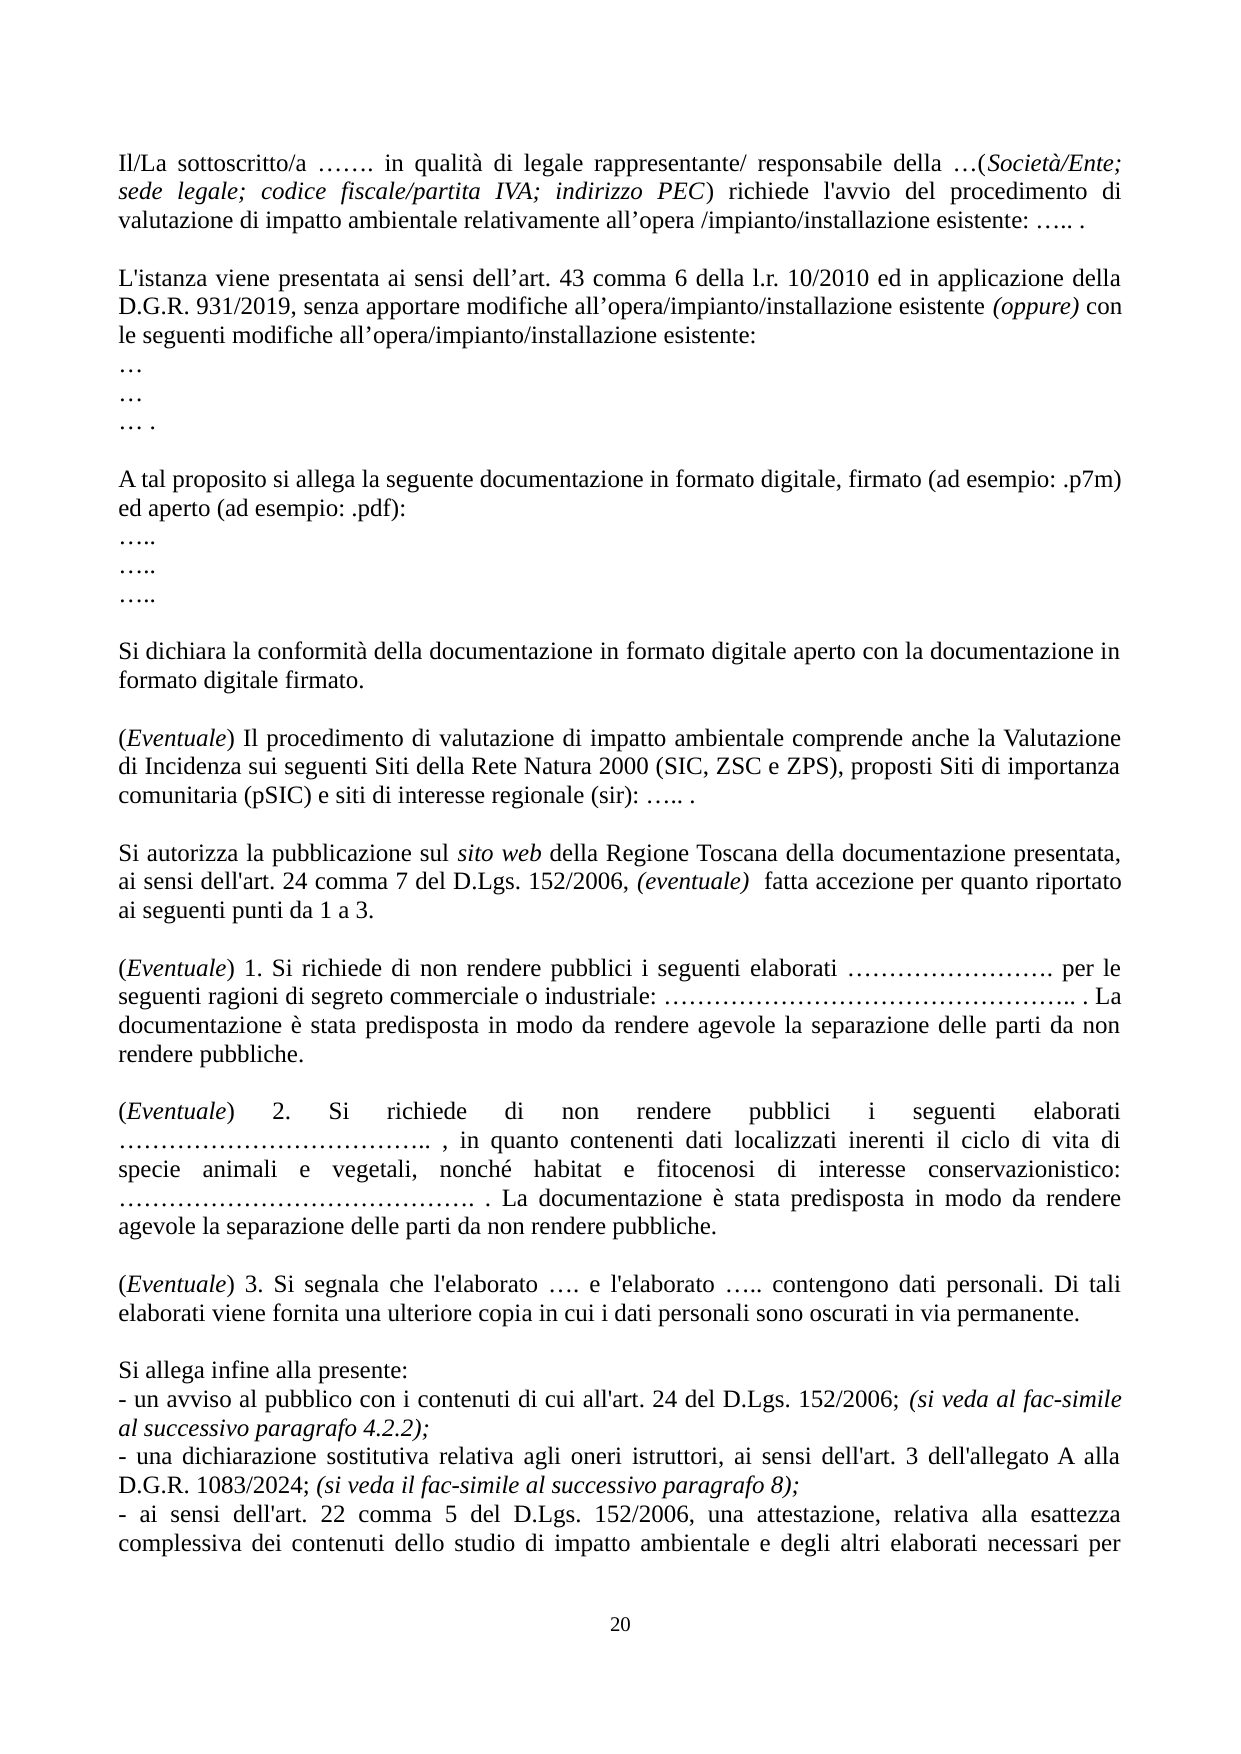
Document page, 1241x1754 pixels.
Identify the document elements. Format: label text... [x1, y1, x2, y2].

text (Eventuale) Il procedimento di valutazione di impatto ambientale comprende anche la Valutazione di Incidenza sui seguenti Siti della Rete Natura 2000 (SIC, ZSC e ZPS), proposti Siti di importanza comunitaria (pSIC) e siti di interesse regionale (sir): ….. . [118, 723, 1122, 809]
text ….. [118, 579, 1122, 608]
text L'istanza viene presentata ai sensi dell’art. 43 comma 6 della l.r. 10/2010 ed in applicazione della D.G.R. 931/2019, senza apportare modifiche all’opera/impianto/installazione esistente (oppure) con le seguenti modifiche all’opera/impianto/installazione esistente: [118, 263, 1122, 349]
text Il/La sottoscritto/a ……. in qualità di legale rappresentante/ responsabile della …(Società/Ente; sede legale; codice fiscale/partita IVA; indirizzo PEC) richiede l'avvio del procedimento di valutazione di impatto ambientale relativamente all’opera /impianto/installazione esistente: ….. . [118, 148, 1122, 234]
text … . [118, 406, 1122, 435]
text - un avviso al pubblico con i contenuti di cui all'art. 24 del D.Lgs. 152/2006; (si veda al fac-simile al successivo paragrafo 4.2.2); [118, 1384, 1122, 1441]
text Si dichiara la conformità della documentazione in formato digitale aperto con la documentazione in formato digitale firmato. [118, 636, 1122, 694]
text (Eventuale) 1. Si richiede di non rendere pubblici i seguenti elaborati ……………………. per le seguenti ragioni di segreto commerciale o industriale: ………………………………………….. . La documentazione è stata predisposta in modo da rendere agevole la separazione delle parti da non rendere pubbliche. [118, 953, 1122, 1068]
text … [118, 378, 1122, 406]
text (Eventuale) 3. Si segnala che l'elaborato …. e l'elaborato ….. contengono dati personali. Di tali elaborati viene fornita una ulteriore copia in cui i dati personali sono oscurati in via permanente. [118, 1269, 1122, 1326]
text (Eventuale) 2. Si richiede di non rendere pubblici i seguenti elaborati ……………………………….. , in quanto contenenti dati localizzati inerenti il ciclo di vita di specie animali e vegetali, nonché habitat e fitocenosi di interesse conservazionistico: ……………………………………. . La documentazione è stata predisposta in modo da rendere agevole la separazione delle parti da non rendere pubbliche. [118, 1096, 1122, 1240]
text ….. [118, 521, 1122, 550]
text - una dichiarazione sostitutiva relativa agli oneri istruttori, ai sensi dell'art. 3 dell'allegato A alla D.G.R. 1083/2024; (si veda il fac-simile al successivo paragrafo 8); [118, 1441, 1122, 1499]
text … [118, 349, 1122, 378]
text - ai sensi dell'art. 22 comma 5 del D.Lgs. 152/2006, una attestazione, relativa alla esattezza complessiva dei contenuti dello studio di impatto ambientale e degli altri elaborati necessari per [118, 1499, 1122, 1556]
text Si autorizza la pubblicazione sul sito web della Regione Toscana della documentazione presentata, ai sensi dell'art. 24 comma 7 del D.Lgs. 152/2006, (eventuale) fatta accezione per quanto riportato ai seguenti punti da 1 a 3. [118, 838, 1122, 924]
text ….. [118, 550, 1122, 579]
text A tal proposito si allega la seguente documentazione in formato digitale, firmato (ad esempio: .p7m) ed aperto (ad esempio: .pdf): [118, 464, 1122, 521]
text Si allega infine alla presente: [118, 1355, 1122, 1384]
